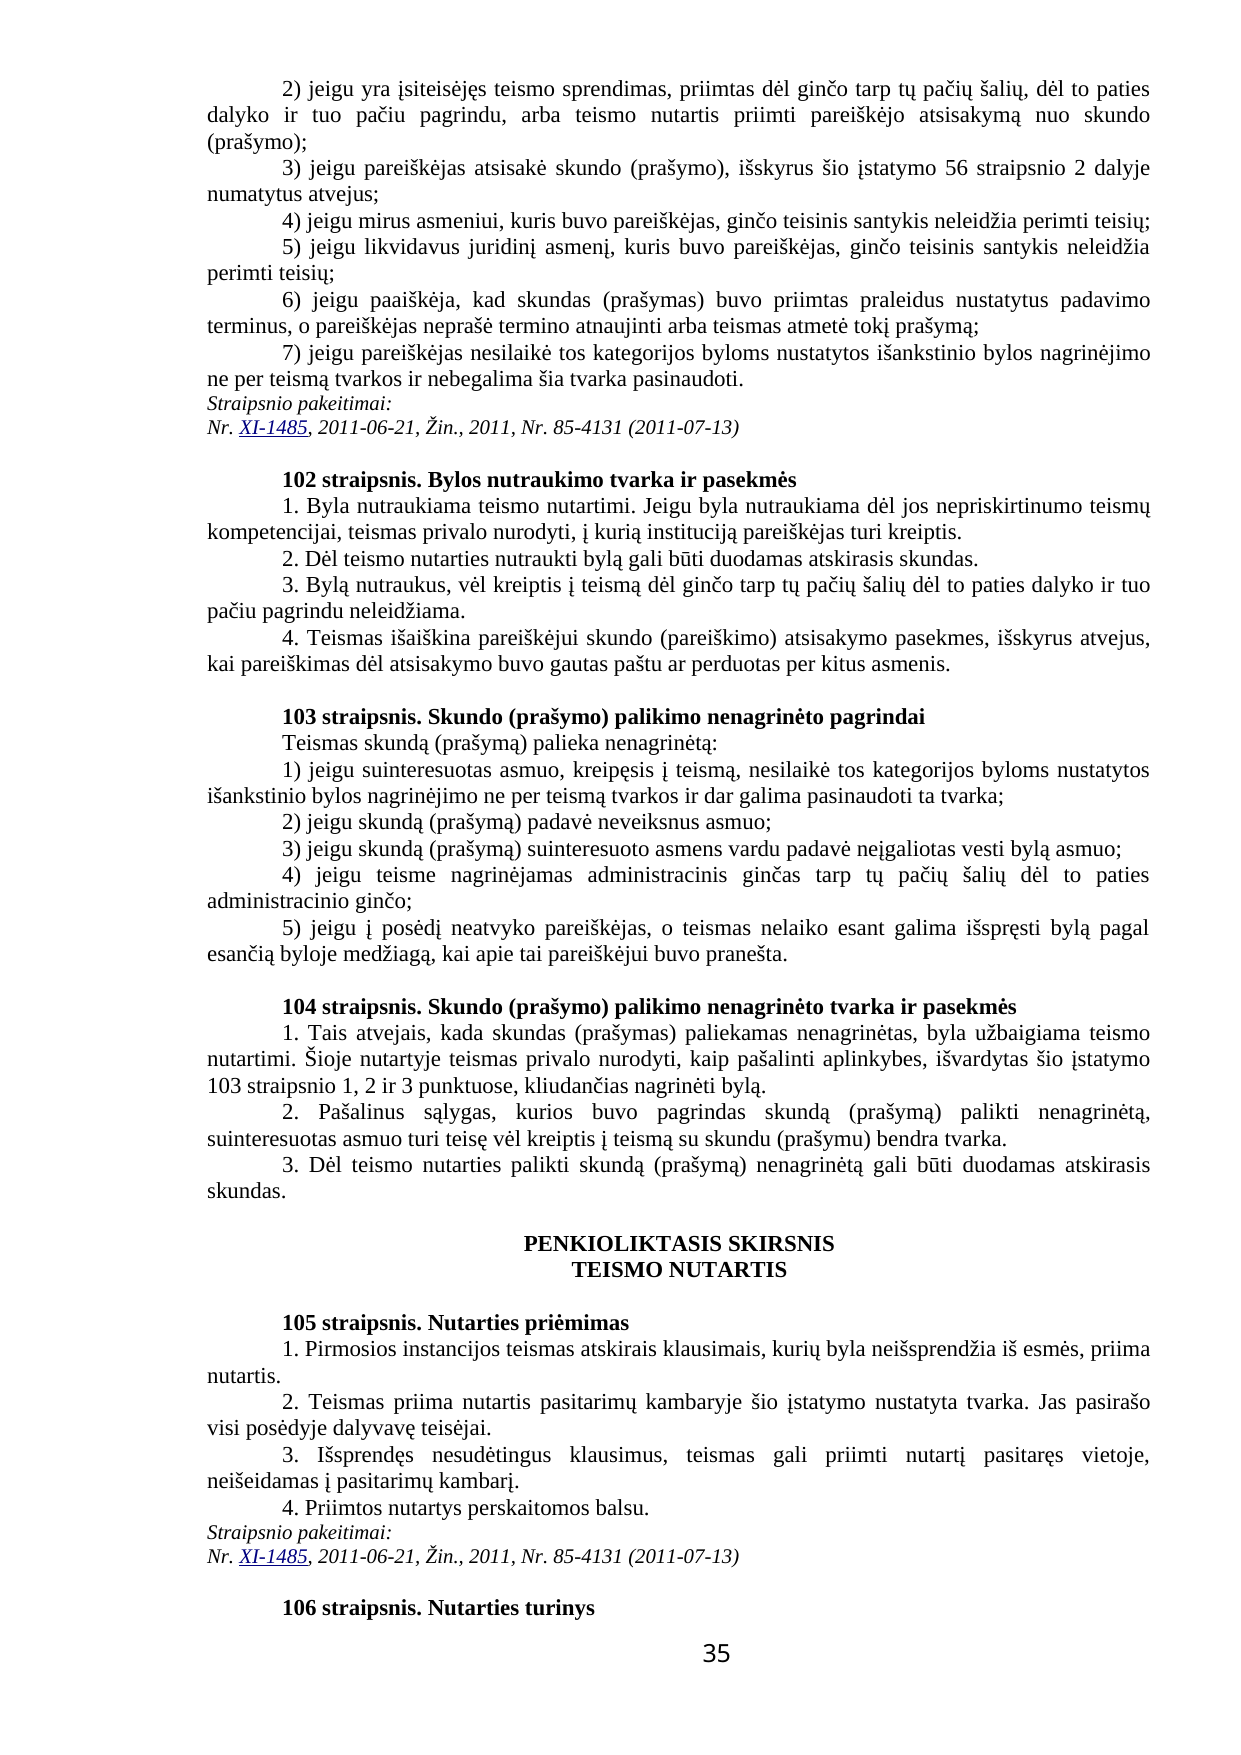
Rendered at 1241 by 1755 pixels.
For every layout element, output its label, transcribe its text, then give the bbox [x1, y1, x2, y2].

text 3) jeigu pareiškėjas atsisakė skundo (prašymo), išskyrus šio įstatymo 56 straipsnio 2 dalyje numatytus atvejus; [207, 154, 1152, 207]
text 2) jeigu skundą (prašymą) padavė neveiksnus asmuo; [207, 808, 1152, 835]
text TEISMO NUTARTIS [207, 1256, 1152, 1283]
text 1. Tais atvejais, kada skundas (prašymas) paliekamas nenagrinėtas, byla užbaigiama teismo nutartimi. Šioje nutartyje teismas privalo nurodyti, kaip pašalinti aplinkybes, išvardytas šio įstatymo 103 straipsnio 1, 2 ir 3 punktuose, kliudančias nagrinėti bylą. [207, 1019, 1152, 1098]
text Nr. XI-1485, 2011-06-21, Žin., 2011, Nr. 85-4131 (2011-07-13) [207, 1544, 1152, 1568]
text 1. Byla nutraukiama teismo nutartimi. Jeigu byla nutraukiama dėl jos nepriskirtinumo teismų kompetencijai, teismas privalo nurodyti, į kurią instituciją pareiškėjas turi kreiptis. [207, 492, 1152, 545]
text 3. Bylą nutraukus, vėl kreiptis į teismą dėl ginčo tarp tų pačių šalių dėl to paties dalyko ir tuo pačiu pagrindu neleidžiama. [207, 571, 1152, 624]
text 2. Teismas priima nutartis pasitarimų kambaryje šio įstatymo nustatyta tvarka. Jas pasirašo visi posėdyje dalyvavę teisėjai. [207, 1388, 1152, 1441]
text 2. Pašalinus sąlygas, kurios buvo pagrindas skundą (prašymą) palikti nenagrinėtą, suinteresuotas asmuo turi teisę vėl kreiptis į teismą su skundu (prašymu) bendra tvarka. [207, 1098, 1152, 1151]
text 3. Išsprendęs nesudėtingus klausimus, teismas gali priimti nutartį pasitaręs vietoje, neišeidamas į pasitarimų kambarį. [207, 1441, 1152, 1493]
text 6) jeigu paaiškėja, kad skundas (prašymas) buvo priimtas praleidus nustatytus padavimo terminus, o pareiškėjas neprašė termino atnaujinti arba teismas atmetė tokį prašymą; [207, 286, 1152, 338]
text 3. Dėl teismo nutarties palikti skundą (prašymą) nenagrinėtą gali būti duodamas atskirasis skundas. [207, 1151, 1152, 1204]
text 4) jeigu teisme nagrinėjamas administracinis ginčas tarp tų pačių šalių dėl to paties administracinio ginčo; [207, 861, 1152, 914]
text 102 straipsnis. Bylos nutraukimo tvarka ir pasekmės [207, 466, 1152, 492]
text 1. Pirmosios instancijos teismas atskirais klausimais, kurių byla neišsprendžia iš esmės, priima nutartis. [207, 1335, 1152, 1388]
text 5) jeigu į posėdį neatvyko pareiškėjas, o teismas nelaiko esant galima išspręsti bylą pagal esančią byloje medžiagą, kai apie tai pareiškėjui buvo pranešta. [207, 914, 1152, 966]
text 7) jeigu pareiškėjas nesilaikė tos kategorijos byloms nustatytos išankstinio bylos nagrinėjimo ne per teismą tvarkos ir nebegalima šia tvarka pasinaudoti. [207, 338, 1152, 391]
text 1) jeigu suinteresuotas asmuo, kreipęsis į teismą, nesilaikė tos kategorijos byloms nustatytos išankstinio bylos nagrinėjimo ne per teismą tvarkos ir dar galima pasinaudoti ta tvarka; [207, 756, 1152, 808]
text 104 straipsnis. Skundo (prašymo) palikimo nenagrinėto tvarka ir pasekmės [207, 993, 1152, 1019]
text 5) jeigu likvidavus juridinį asmenį, kuris buvo pareiškėjas, ginčo teisinis santykis neleidžia perimti teisių; [207, 233, 1152, 286]
text Nr. XI-1485, 2011-06-21, Žin., 2011, Nr. 85-4131 (2011-07-13) [207, 415, 1152, 439]
text PENKIOLIKTASIS SKIRSNIS [207, 1230, 1152, 1256]
text 103 straipsnis. Skundo (prašymo) palikimo nenagrinėto pagrindai [207, 703, 1152, 729]
text 105 straipsnis. Nutarties priėmimas [207, 1309, 1152, 1335]
text 2. Dėl teismo nutarties nutraukti bylą gali būti duodamas atskirasis skundas. [207, 545, 1152, 571]
text Straipsnio pakeitimai: [207, 1520, 1152, 1544]
text Teismas skundą (prašymą) palieka nenagrinėtą: [207, 729, 1152, 756]
text 4. Teismas išaiškina pareiškėjui skundo (pareiškimo) atsisakymo pasekmes, išskyrus atvejus, kai pareiškimas dėl atsisakymo buvo gautas paštu ar perduotas per kitus asmenis. [207, 624, 1152, 677]
text 4. Priimtos nutartys perskaitomos balsu. [207, 1493, 1152, 1520]
text Straipsnio pakeitimai: [207, 391, 1152, 415]
text 106 straipsnis. Nutarties turinys [207, 1594, 1152, 1621]
text 4) jeigu mirus asmeniui, kuris buvo pareiškėjas, ginčo teisinis santykis neleidžia perimti teisių; [207, 207, 1152, 233]
text 2) jeigu yra įsiteisėjęs teismo sprendimas, priimtas dėl ginčo tarp tų pačių šalių, dėl to paties dalyko ir tuo pačiu pagrindu, arba teismo nutartis priimti pareiškėjo atsisakymą nuo skundo (prašymo); [207, 75, 1152, 154]
text 3) jeigu skundą (prašymą) suinteresuoto asmens vardu padavė neįgaliotas vesti bylą asmuo; [207, 835, 1152, 861]
